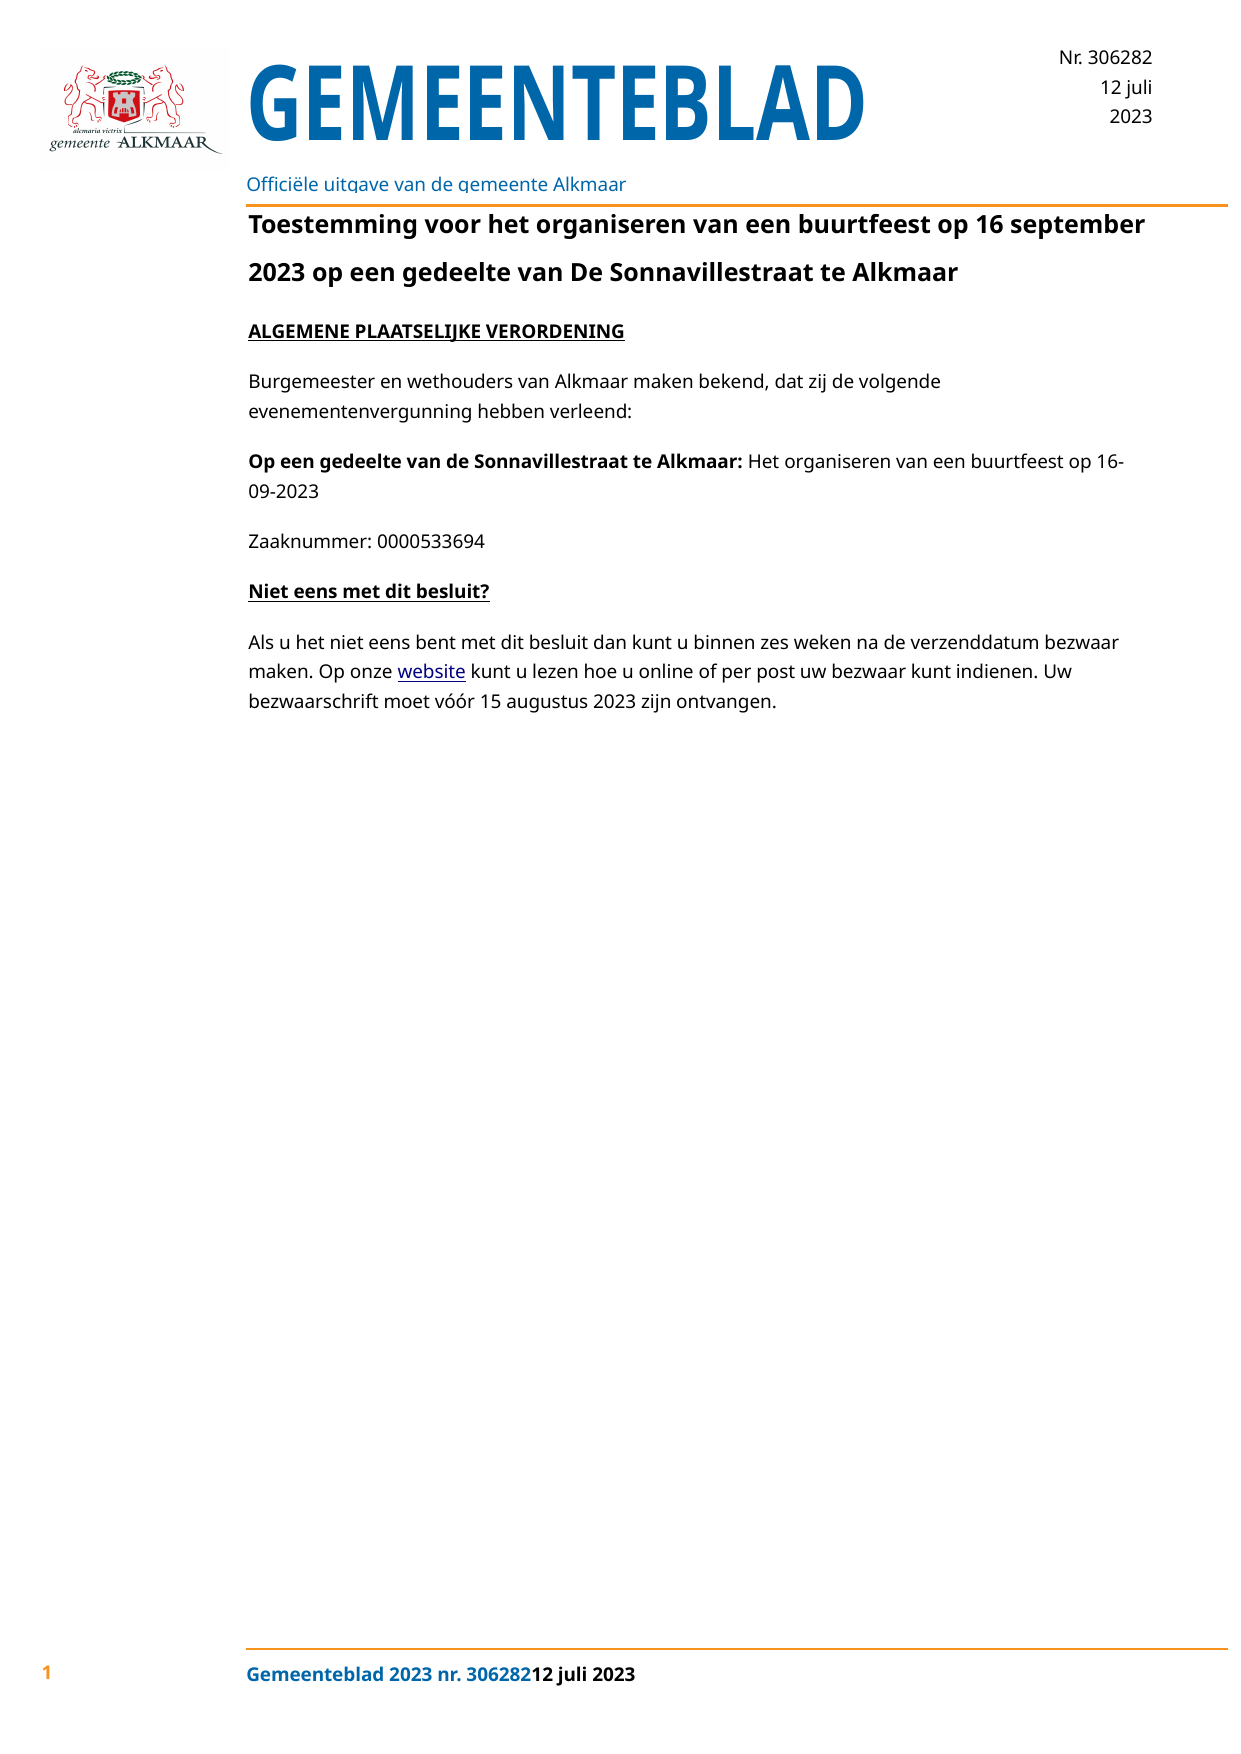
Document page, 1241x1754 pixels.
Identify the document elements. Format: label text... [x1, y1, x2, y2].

text Niet eens met dit besluit? [248, 579, 1152, 604]
text Zaaknummer: 0000533694 [248, 528, 1152, 554]
picture [41, 47, 231, 172]
text Burgemeester en wethouders van Alkmaar maken bekend, dat zij de volgende evenementenvergunning hebben verleend: [248, 368, 1152, 424]
text ALGEMENE PLAATSELIJKE VERORDENING [248, 318, 1152, 344]
text Toestemming voor het organiseren van een buurtfeest op 16 september 2023 op een gedeelte van De Sonnavillestraat te Alkmaar [248, 207, 1152, 288]
text Als u het niet eens bent met dit besluit dan kunt u binnen zes weken na de verzenddatum bezwaar maken. Op onze website kunt u lezen hoe u online of per post uw bezwaar kunt indienen. Uw bezwaarschrift moet vóór 15 augustus 2023 zijn ontvangen. [248, 629, 1152, 714]
text Op een gedeelte van de Sonnavillestraat te Alkmaar: Het organiseren van een buurtfeest op 16-09-2023 [248, 448, 1152, 504]
